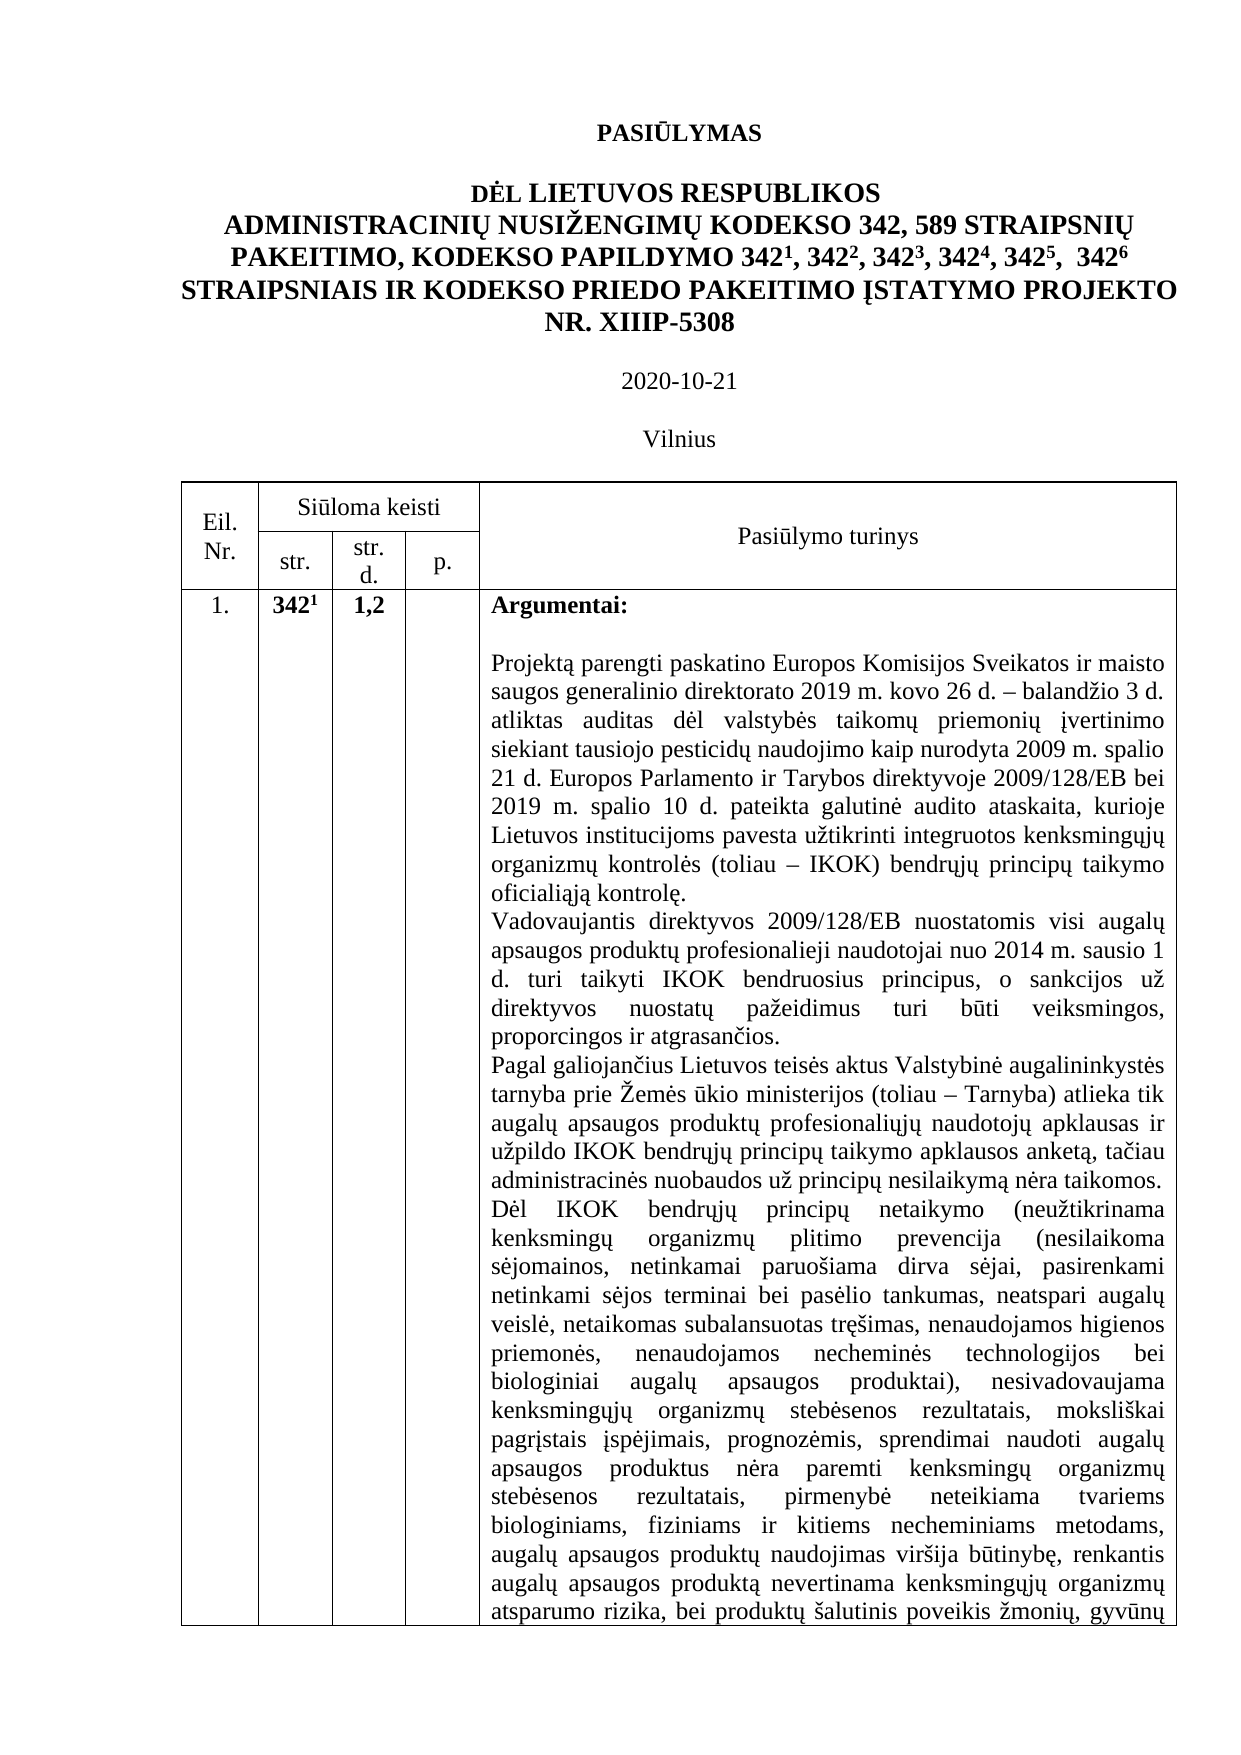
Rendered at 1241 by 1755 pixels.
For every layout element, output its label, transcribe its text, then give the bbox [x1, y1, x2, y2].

table_cell str. [259, 532, 332, 589]
table_cell 3421 [259, 590, 332, 1625]
text ADMINISTRACINIŲ NUSIŽENGIMŲ KODEKSO 342, 589 STRAIPSNIŲ PAKEITIMO, KODEKSO PAPILDYMO 3421, 3422, 3423, 3424, 3425, 3426 STRAIPSNIAIS IR KODEKSO PRIEDO PAKEITIMO ĮSTATYMO PROJEKTO NR. XIIIP-5308 [177, 208, 1181, 338]
table_cell [406, 590, 479, 1625]
table_cell p. [406, 532, 479, 589]
table_header Pasiūlymo turinys [480, 483, 1176, 589]
table_cell 1,2 [333, 590, 405, 1625]
text 2020-10-21 [177, 366, 1181, 395]
table_cell str. d. [333, 532, 405, 589]
text DĖL LIETUVOS RESPUBLIKOS [177, 176, 1181, 208]
text PASIŪLYMAS [177, 118, 1181, 147]
table_cell Argumentai: Projektą parengti paskatino Europos Komisijos Sveikatos ir maisto saugos generalinio direktorato 2019 m. kovo 26 d. – balandžio 3 d. atliktas auditas dėl valstybės taikomų priemonių įvertinimo siekiant tausiojo pesticidų naudojimo kaip nurodyta 2009 m. spalio 21 d. Europos Parlamento ir Tarybos direktyvoje 2009/128/EB bei 2019 m. spalio 10 d. pateikta galutinė audito ataskaita, kurioje Lietuvos institucijoms pavesta užtikrinti integruotos kenksmingųjų organizmų kontrolės (toliau – IKOK) bendrųjų principų taikymo oficialiąją kontrolę. Vadovaujantis direktyvos 2009/128/EB nuostatomis visi augalų apsaugos produktų profesionalieji naudotojai nuo 2014 m. sausio 1 d. turi taikyti IKOK bendruosius principus, o sankcijos už direktyvos nuostatų pažeidimus turi būti veiksmingos, proporcingos ir atgrasančios. Pagal galiojančius Lietuvos teisės aktus Valstybinė augalininkystės tarnyba prie Žemės ūkio ministerijos (toliau – Tarnyba) atlieka tik augalų apsaugos produktų profesionaliųjų naudotojų apklausas ir užpildo IKOK bendrųjų principų taikymo apklausos anketą, tačiau administracinės nuobaudos už principų nesilaikymą nėra taikomos. Dėl IKOK bendrųjų principų netaikymo (neužtikrinama kenksmingų organizmų plitimo prevencija (nesilaikoma sėjomainos, netinkamai paruošiama dirva sėjai, pasirenkami netinkami sėjos terminai bei pasėlio tankumas, neatspari augalų veislė, netaikomas subalansuotas tręšimas, nenaudojamos higienos priemonės, nenaudojamos necheminės technologijos bei biologiniai augalų apsaugos produktai), nesivadovaujama kenksmingųjų organizmų stebėsenos rezultatais, moksliškai pagrįstais įspėjimais, prognozėmis, sprendimai naudoti augalų apsaugos produktus nėra paremti kenksmingų organizmų stebėsenos rezultatais, pirmenybė neteikiama tvariems biologiniams, fiziniams ir kitiems necheminiams metodams, augalų apsaugos produktų naudojimas viršija būtinybę, renkantis augalų apsaugos produktą nevertinama kenksmingųjų organizmų atsparumo rizika, bei produktų šalutinis poveikis žmonių, gyvūnų [480, 590, 1176, 1625]
text Vilnius [177, 424, 1181, 453]
table_header Eil. Nr. [182, 483, 258, 589]
table_header Siūloma keisti [259, 483, 479, 531]
table_cell 1. [182, 590, 258, 1625]
